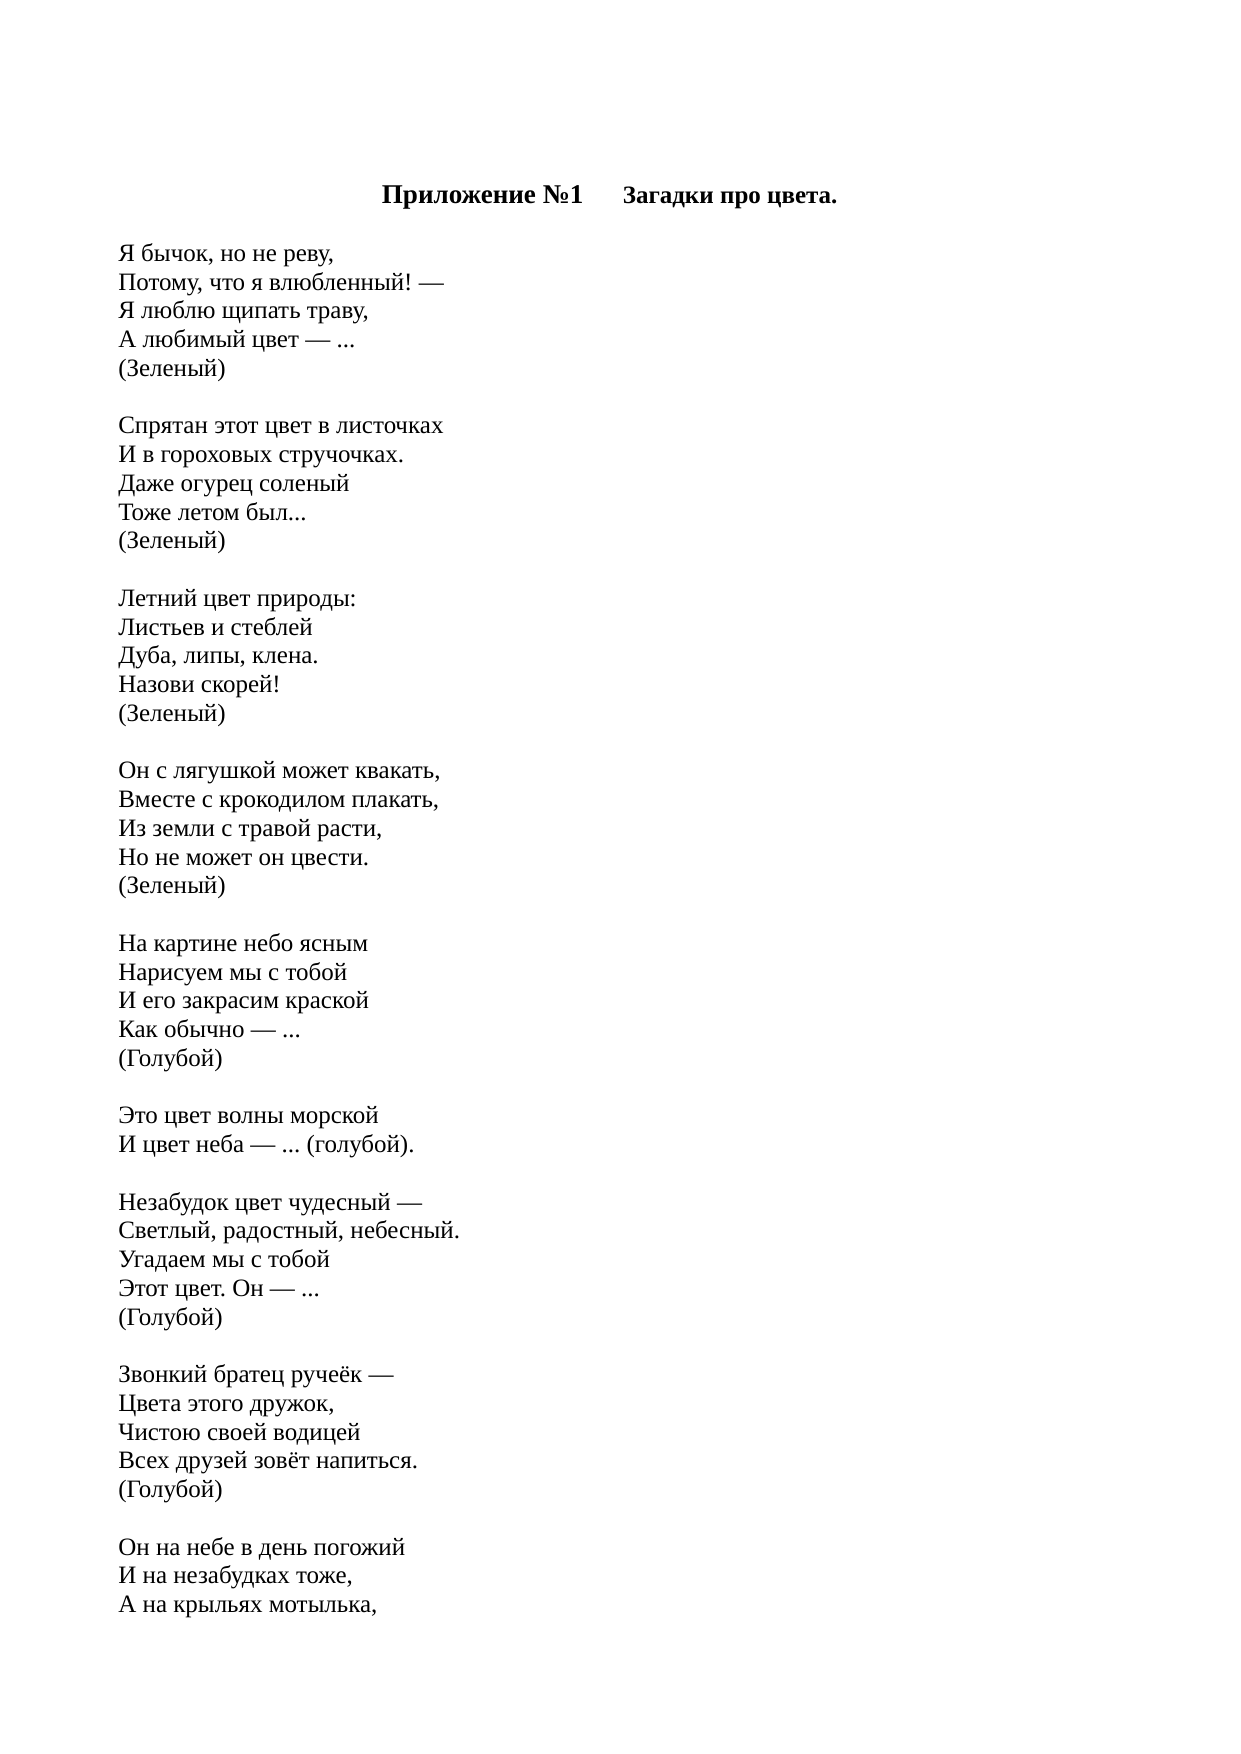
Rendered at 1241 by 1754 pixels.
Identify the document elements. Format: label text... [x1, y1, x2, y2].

text Цвета этого дружок, [118, 1388, 1122, 1417]
text Потому, что я влюбленный! — [118, 267, 1122, 295]
text Он на небе в день погожий [118, 1532, 1122, 1560]
text (Зеленый) [118, 870, 1122, 899]
text (Голубой) [118, 1474, 1122, 1503]
text Летний цвет природы: [118, 583, 1122, 612]
text И цвет неба — ... (голубой). [118, 1129, 1122, 1158]
text Светлый, радостный, небесный. [118, 1215, 1122, 1244]
text Я люблю щипать траву, [118, 295, 1122, 324]
text Тоже летом был... [118, 497, 1122, 525]
text Всех друзей зовёт напиться. [118, 1445, 1122, 1474]
text А на крыльях мотылька, [118, 1589, 1122, 1618]
text Из земли с травой расти, [118, 813, 1122, 842]
text Незабудок цвет чудесный — [118, 1187, 1122, 1215]
text (Голубой) [118, 1302, 1122, 1330]
text Угадаем мы с тобой [118, 1244, 1122, 1273]
text Он с лягушкой может квакать, [118, 755, 1122, 784]
text (Зеленый) [118, 525, 1122, 554]
text Но не может он цвести. [118, 842, 1122, 870]
text Приложение №1 Загадки про цвета. [118, 178, 1122, 209]
text Даже огурец соленый [118, 468, 1122, 497]
text Назови скорей! [118, 669, 1122, 698]
text Дуба, липы, клена. [118, 640, 1122, 669]
text А любимый цвет — ... [118, 324, 1122, 353]
text И его закрасим краской [118, 985, 1122, 1014]
text Как обычно — ... [118, 1014, 1122, 1043]
text (Голубой) [118, 1043, 1122, 1072]
text И на незабудках тоже, [118, 1560, 1122, 1589]
text Это цвет волны морской [118, 1100, 1122, 1129]
text Я бычок, но не реву, [118, 238, 1122, 267]
text Этот цвет. Он — ... [118, 1273, 1122, 1302]
text Спрятан этот цвет в листочках [118, 410, 1122, 439]
text Чистою своей водицей [118, 1417, 1122, 1445]
text На картине небо ясным [118, 928, 1122, 957]
text И в гороховых стручочках. [118, 439, 1122, 468]
text Листьев и стеблей [118, 612, 1122, 640]
text Звонкий братец ручеёк — [118, 1359, 1122, 1388]
text (Зеленый) [118, 698, 1122, 727]
text (Зеленый) [118, 353, 1122, 382]
text Вместе с крокодилом плакать, [118, 784, 1122, 813]
text Нарисуем мы с тобой [118, 957, 1122, 985]
